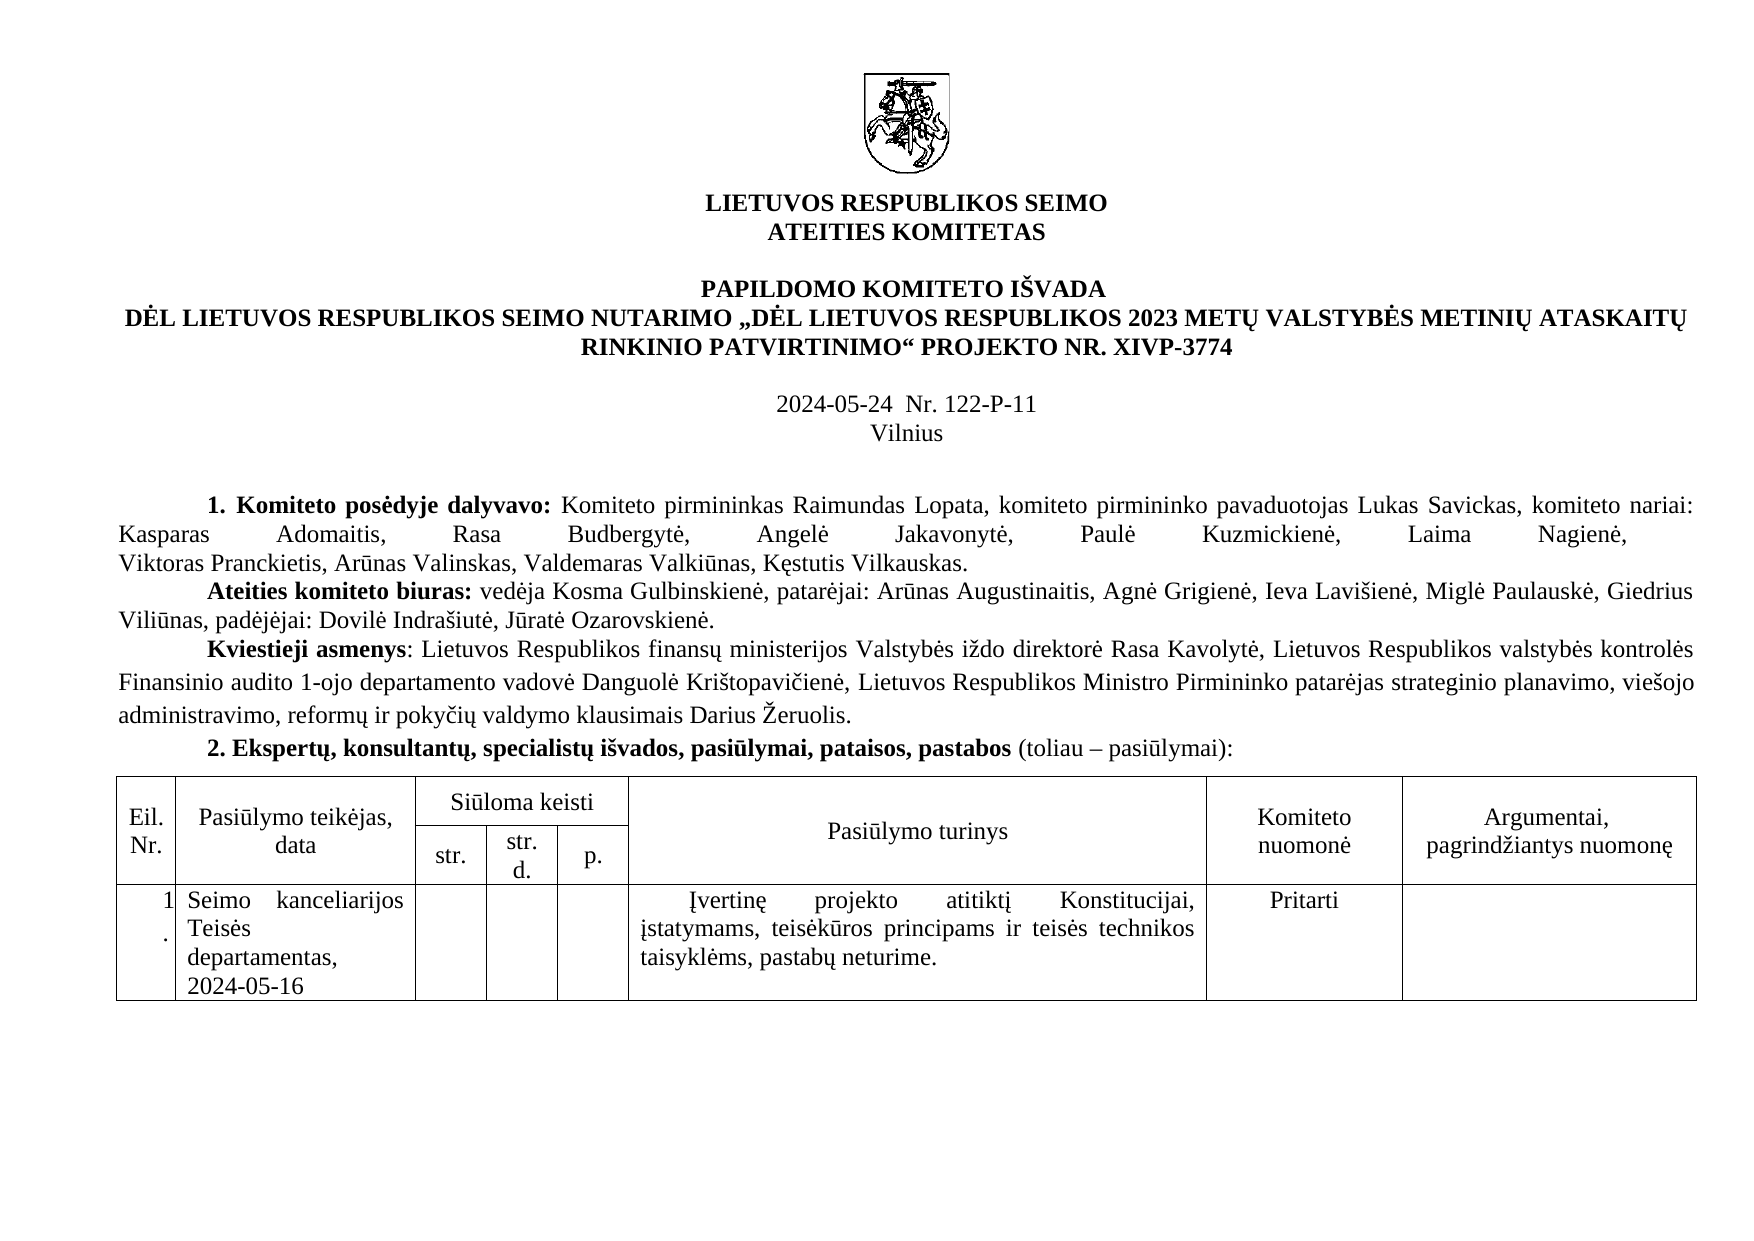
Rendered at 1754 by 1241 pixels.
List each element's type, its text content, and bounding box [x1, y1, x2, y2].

table_cell Pritarti [1207, 885, 1402, 1000]
table_cell str. [416, 826, 486, 884]
text LIETUVOS RESPUBLIKOS SEIMO [118, 188, 1695, 217]
table_cell [558, 885, 628, 1000]
subtitle PAPILDOMO KOMITETO IŠVADA [118, 274, 1695, 303]
table_cell [1403, 885, 1696, 1000]
table_cell Seimo kanceliarijos Teisės departamentas, 2024-05-16 [176, 885, 415, 1000]
text Ateities komiteto biuras: vedėja Kosma Gulbinskienė, patarėjai: Arūnas Augustinaitis, Agnė Grigienė, Ieva Lavišienė, Miglė Paulauskė, Giedrius Viliūnas, padėjėjai: Dovilė Indrašiutė, Jūratė Ozarovskienė. [118, 576, 1695, 634]
text ATEITIES KOMITETAS [118, 217, 1695, 246]
table_header Siūloma keisti [416, 777, 628, 825]
table_header Pasiūlymo teikėjas, data [176, 777, 415, 884]
table_header Argumentai, pagrindžiantys nuomonę [1403, 777, 1696, 884]
text DĖL LIETUVOS RESPUBLIKOS SEIMO NUTARIMO „DĖL LIETUVOS RESPUBLIKOS 2023 METŲ VALSTYBĖS METINIŲ ATASKAITŲ RINKINIO PATVIRTINIMO“ PROJEKTO NR. XIVP-3774 [118, 303, 1695, 361]
subtitle 2. Ekspertų, konsultantų, specialistų išvados, pasiūlymai, pataisos, pastabos (toliau – pasiūlymai): [118, 733, 1695, 762]
table_header Pasiūlymo turinys [629, 777, 1206, 884]
table_cell [487, 885, 557, 1000]
table_cell [117, 885, 175, 1000]
text Kviestieji asmenys: Lietuvos Respublikos finansų ministerijos Valstybės iždo direktorė Rasa Kavolytė, Lietuvos Respublikos valstybės kontrolės Finansinio audito 1-ojo departamento vadovė Danguolė Krištopavičienė, Lietuvos Respublikos Ministro Pirmininko patarėjas strateginio planavimo, viešojo administravimo, reformų ir pokyčių valdymo klausimais Darius Žeruolis. [118, 634, 1695, 729]
list Komiteto posėdyje dalyvavo: Komiteto pirmininkas Raimundas Lopata, komiteto pirmininko pavaduotojas Lukas Savickas, komiteto nariai: Kasparas Adomaitis, Rasa Budbergytė, Angelė Jakavonytė, Paulė Kuzmickienė, Laima Nagienė, Viktoras Pranckietis, Arūnas Valinskas, Valdemaras Valkiūnas, Kęstutis Vilkauskas. [118, 490, 1695, 576]
table_cell Įvertinę projekto atitiktį Konstitucijai, įstatymams, teisėkūros principams ir teisės technikos taisyklėms, pastabų neturime. [629, 885, 1206, 1000]
text Vilnius [118, 418, 1695, 447]
table_header Komiteto nuomonė [1207, 777, 1402, 884]
table_cell p. [558, 826, 628, 884]
text 2024-05-24 Nr. 122-P-11 [118, 389, 1695, 418]
table_cell str. d. [487, 826, 557, 884]
table_header Eil. Nr. [117, 777, 175, 884]
table_cell [416, 885, 486, 1000]
